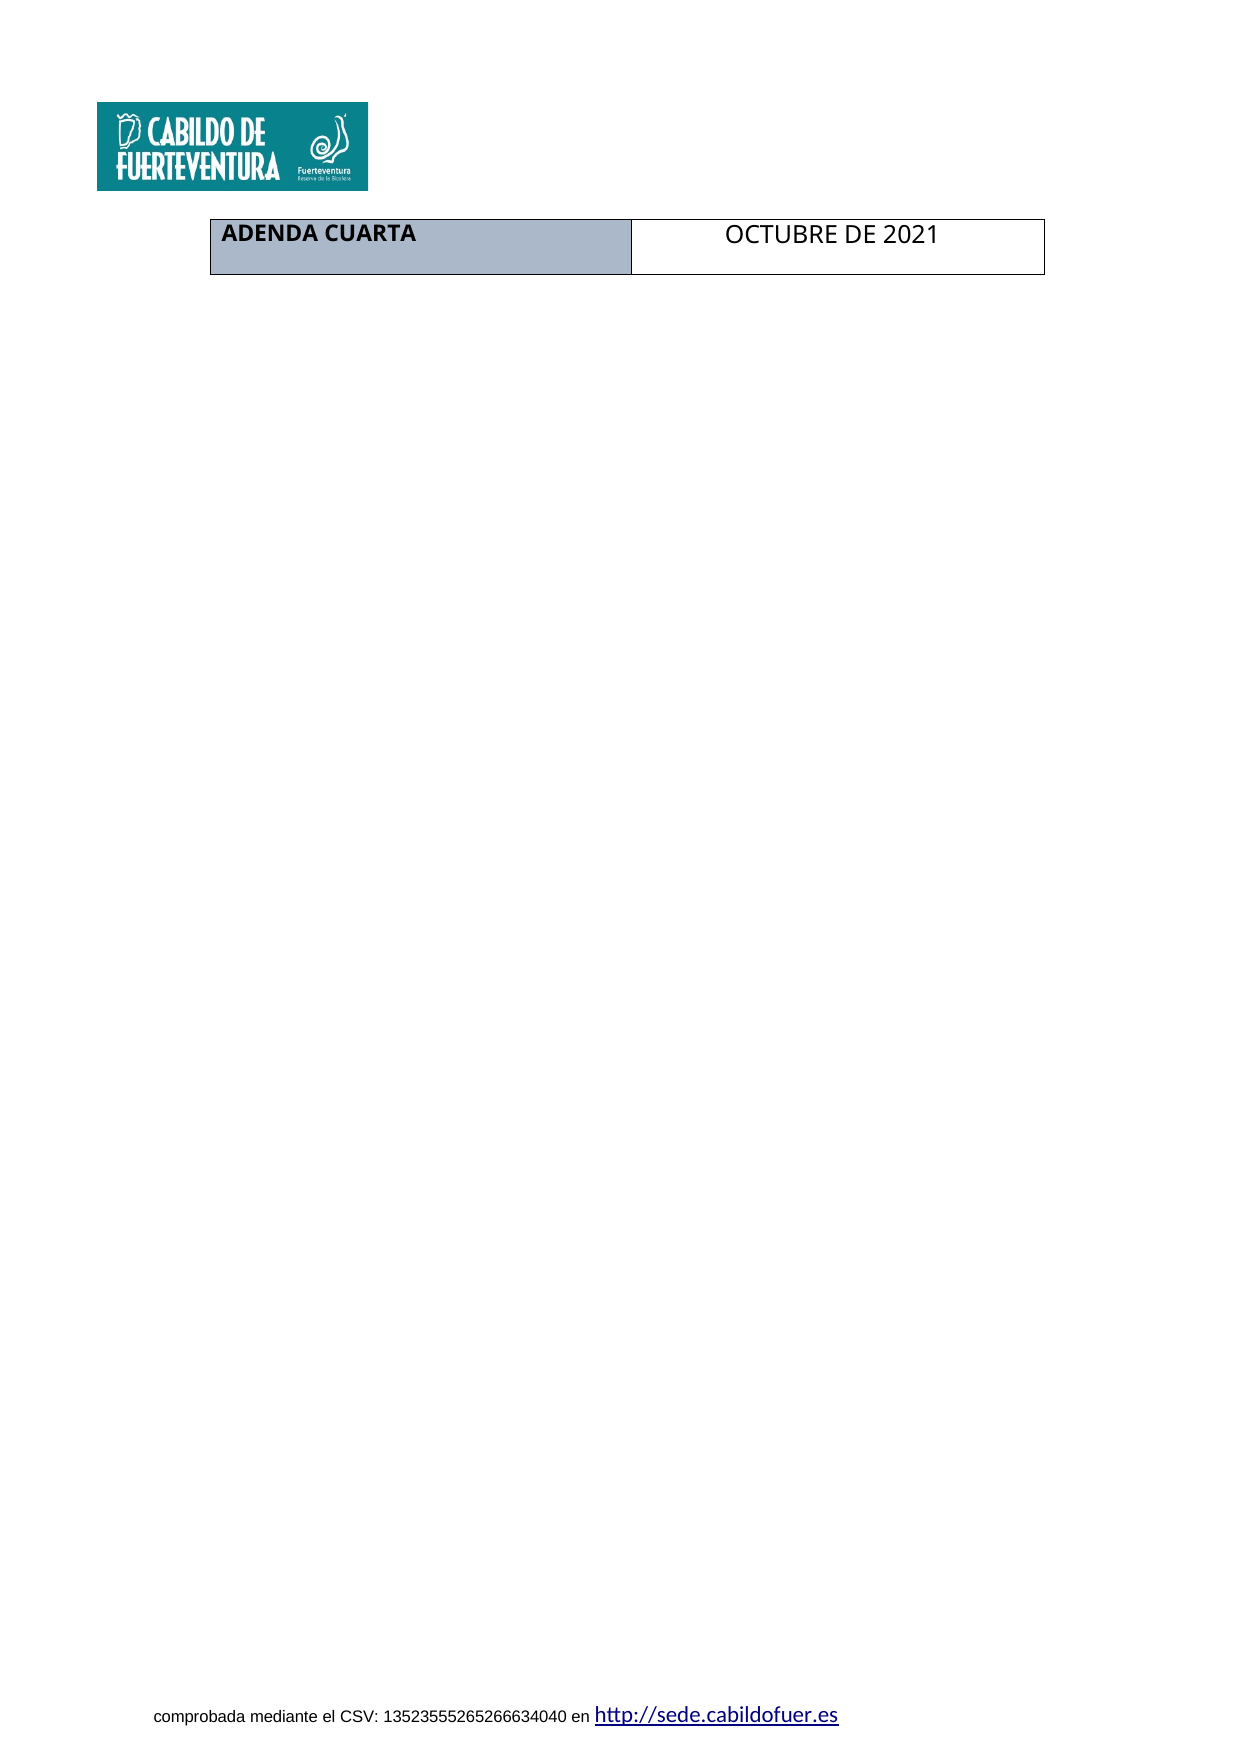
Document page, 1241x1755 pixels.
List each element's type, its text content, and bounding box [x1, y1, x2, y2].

table_cell ADENDA CUARTA [211, 220, 631, 274]
table_cell OCTUBRE DE 2021 [632, 220, 1044, 274]
